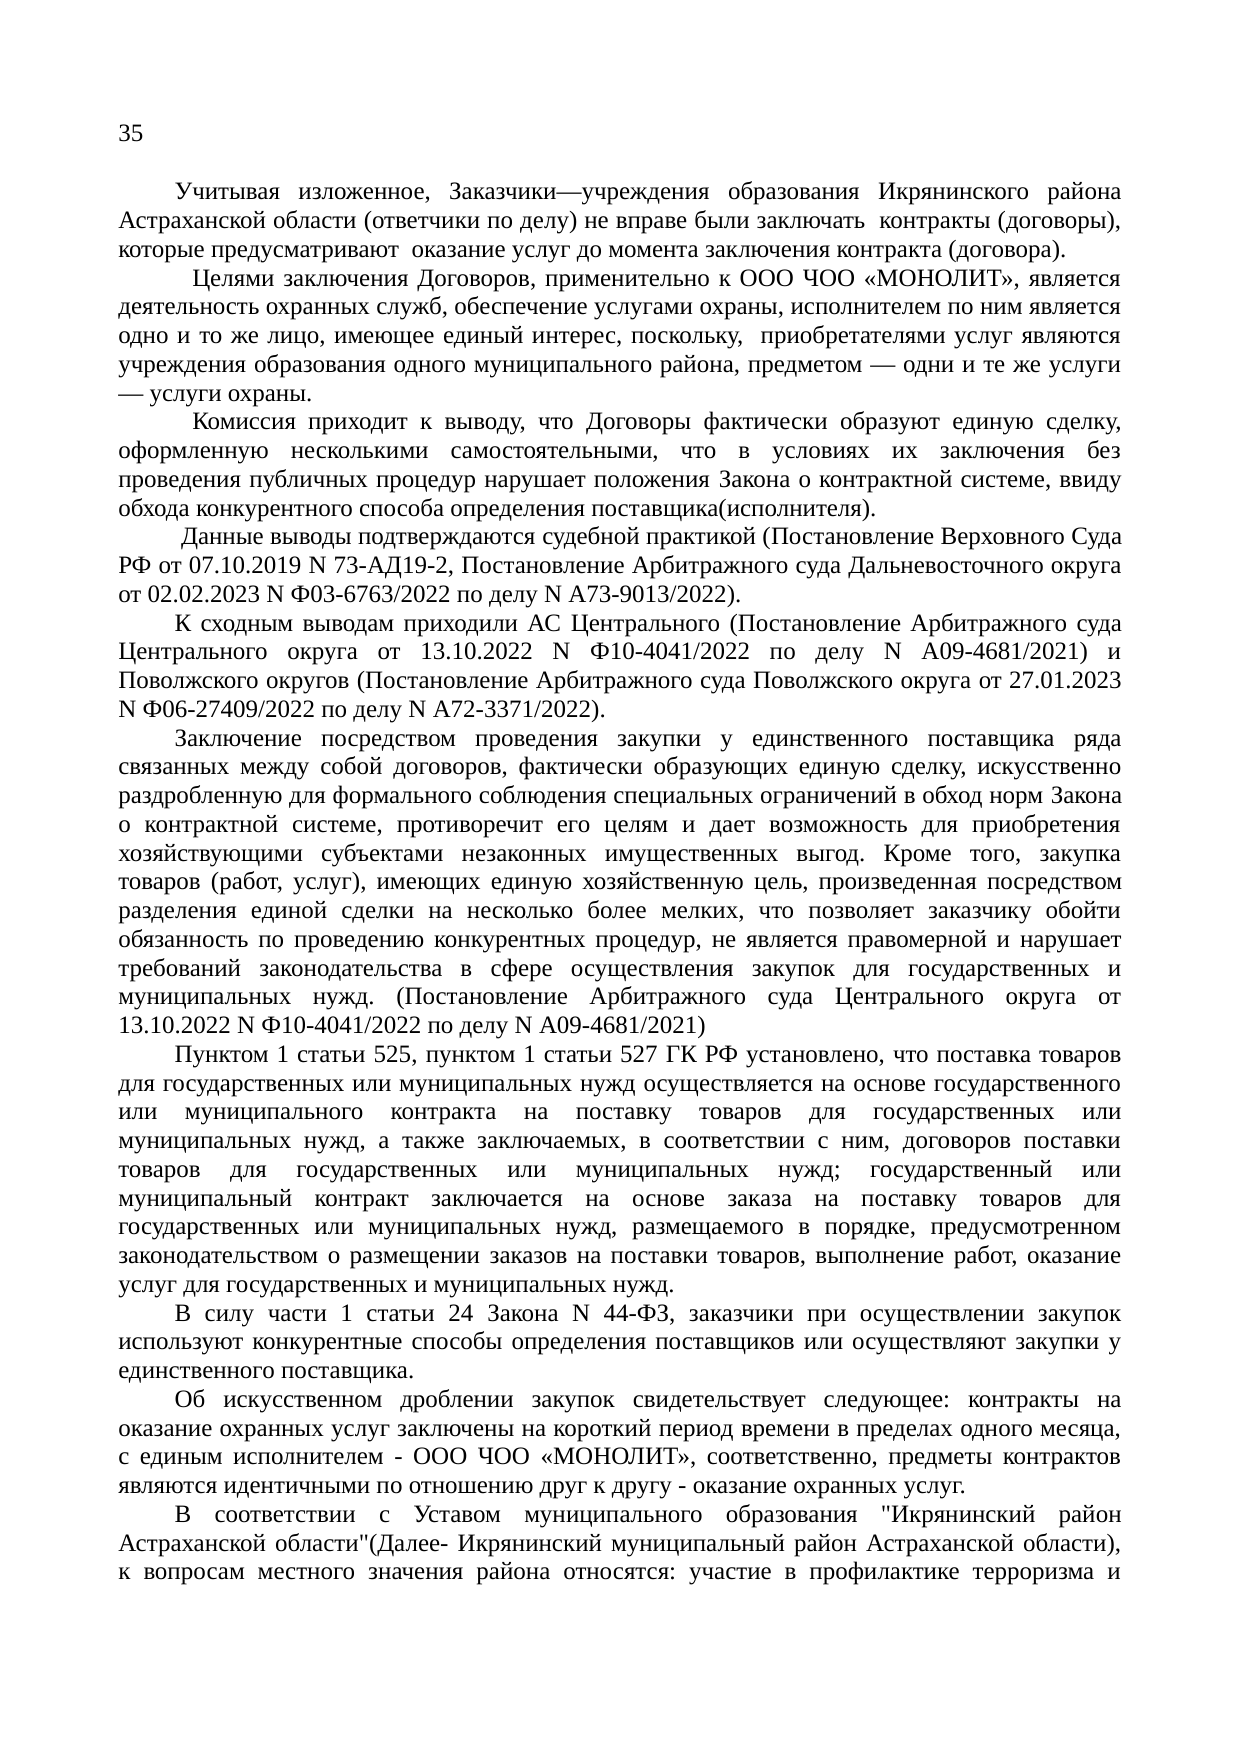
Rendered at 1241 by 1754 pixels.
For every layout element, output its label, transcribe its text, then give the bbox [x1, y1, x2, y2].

text Учитывая изложенное, Заказчики—учреждения образования Икрянинского района Астраханской области (ответчики по делу) не вправе были заключать контракты (договоры), которые предусматривают оказание услуг до момента заключения контракта (договора). [118, 176, 1122, 263]
text Комиссия приходит к выводу, что Договоры фактически образуют единую сделку, оформленную несколькими самостоятельными, что в условиях их заключения без проведения публичных процедур нарушает положения Закона о контрактной системе, ввиду обхода конкурентного способа определения поставщика(исполнителя). [118, 406, 1122, 521]
text Данные выводы подтверждаются судебной практикой (Постановление Верховного Суда РФ от 07.10.2019 N 73-АД19-2, Постановление Арбитражного суда Дальневосточного округа от 02.02.2023 N Ф03-6763/2022 по делу N А73-9013/2022). [118, 521, 1122, 608]
text Целями заключения Договоров, применительно к ООО ЧОО «МОНОЛИТ», является деятельность охранных служб, обеспечение услугами охраны, исполнителем по ним является одно и то же лицо, имеющее единый интерес, поскольку, приобретателями услуг являются учреждения образования одного муниципального района, предметом — одни и те же услуги — услуги охраны. [118, 263, 1122, 406]
text Пунктом 1 статьи 525, пунктом 1 статьи 527 ГК РФ установлено, что поставка товаров для государственных или муниципальных нужд осуществляется на основе государственного или муниципального контракта на поставку товаров для государственных или муниципальных нужд, а также заключаемых, в соответствии с ним, договоров поставки товаров для государственных или муниципальных нужд; государственный или муниципальный контракт заключается на основе заказа на поставку товаров для государственных или муниципальных нужд, размещаемого в порядке, предусмотренном законодательством о размещении заказов на поставки товаров, выполнение работ, оказание услуг для государственных и муниципальных нужд. [118, 1039, 1122, 1298]
text Заключение посредством проведения закупки у единственного поставщика ряда связанных между собой договоров, фактически образующих единую сделку, искусственно раздробленную для формального соблюдения специальных ограничений в обход норм Закона о контрактной системе, противоречит его целям и дает возможность для приобретения хозяйствующими субъектами незаконных имущественных выгод. Кроме того, закупка товаров (работ, услуг), имеющих единую хозяйственную цель, произведенная посредством разделения единой сделки на несколько более мелких, что позволяет заказчику обойти обязанность по проведению конкурентных процедур, не является правомерной и нарушает требований законодательства в сфере осуществления закупок для государственных и муниципальных нужд. (Постановление Арбитражного суда Центрального округа от 13.10.2022 N Ф10-4041/2022 по делу N А09-4681/2021) [118, 723, 1122, 1039]
text Об искусственном дроблении закупок свидетельствует следующее: контракты на оказание охранных услуг заключены на короткий период времени в пределах одного месяца, с единым исполнителем - ООО ЧОО «МОНОЛИТ», соответственно, предметы контрактов являются идентичными по отношению друг к другу - оказание охранных услуг. [118, 1384, 1122, 1499]
text К сходным выводам приходили АС Центрального (Постановление Арбитражного суда Центрального округа от 13.10.2022 N Ф10-4041/2022 по делу N А09-4681/2021) и Поволжского округов (Постановление Арбитражного суда Поволжского округа от 27.01.2023 N Ф06-27409/2022 по делу N А72-3371/2022). [118, 608, 1122, 723]
text В соответствии с Уставом муниципального образования "Икрянинский район Астраханской области"(Далее- Икрянинский муниципальный район Астраханской области), к вопросам местного значения района относятся: участие в профилактике терроризма и [118, 1499, 1122, 1585]
text В силу части 1 статьи 24 Закона N 44-ФЗ, заказчики при осуществлении закупок используют конкурентные способы определения поставщиков или осуществляют закупки у единственного поставщика. [118, 1298, 1122, 1384]
